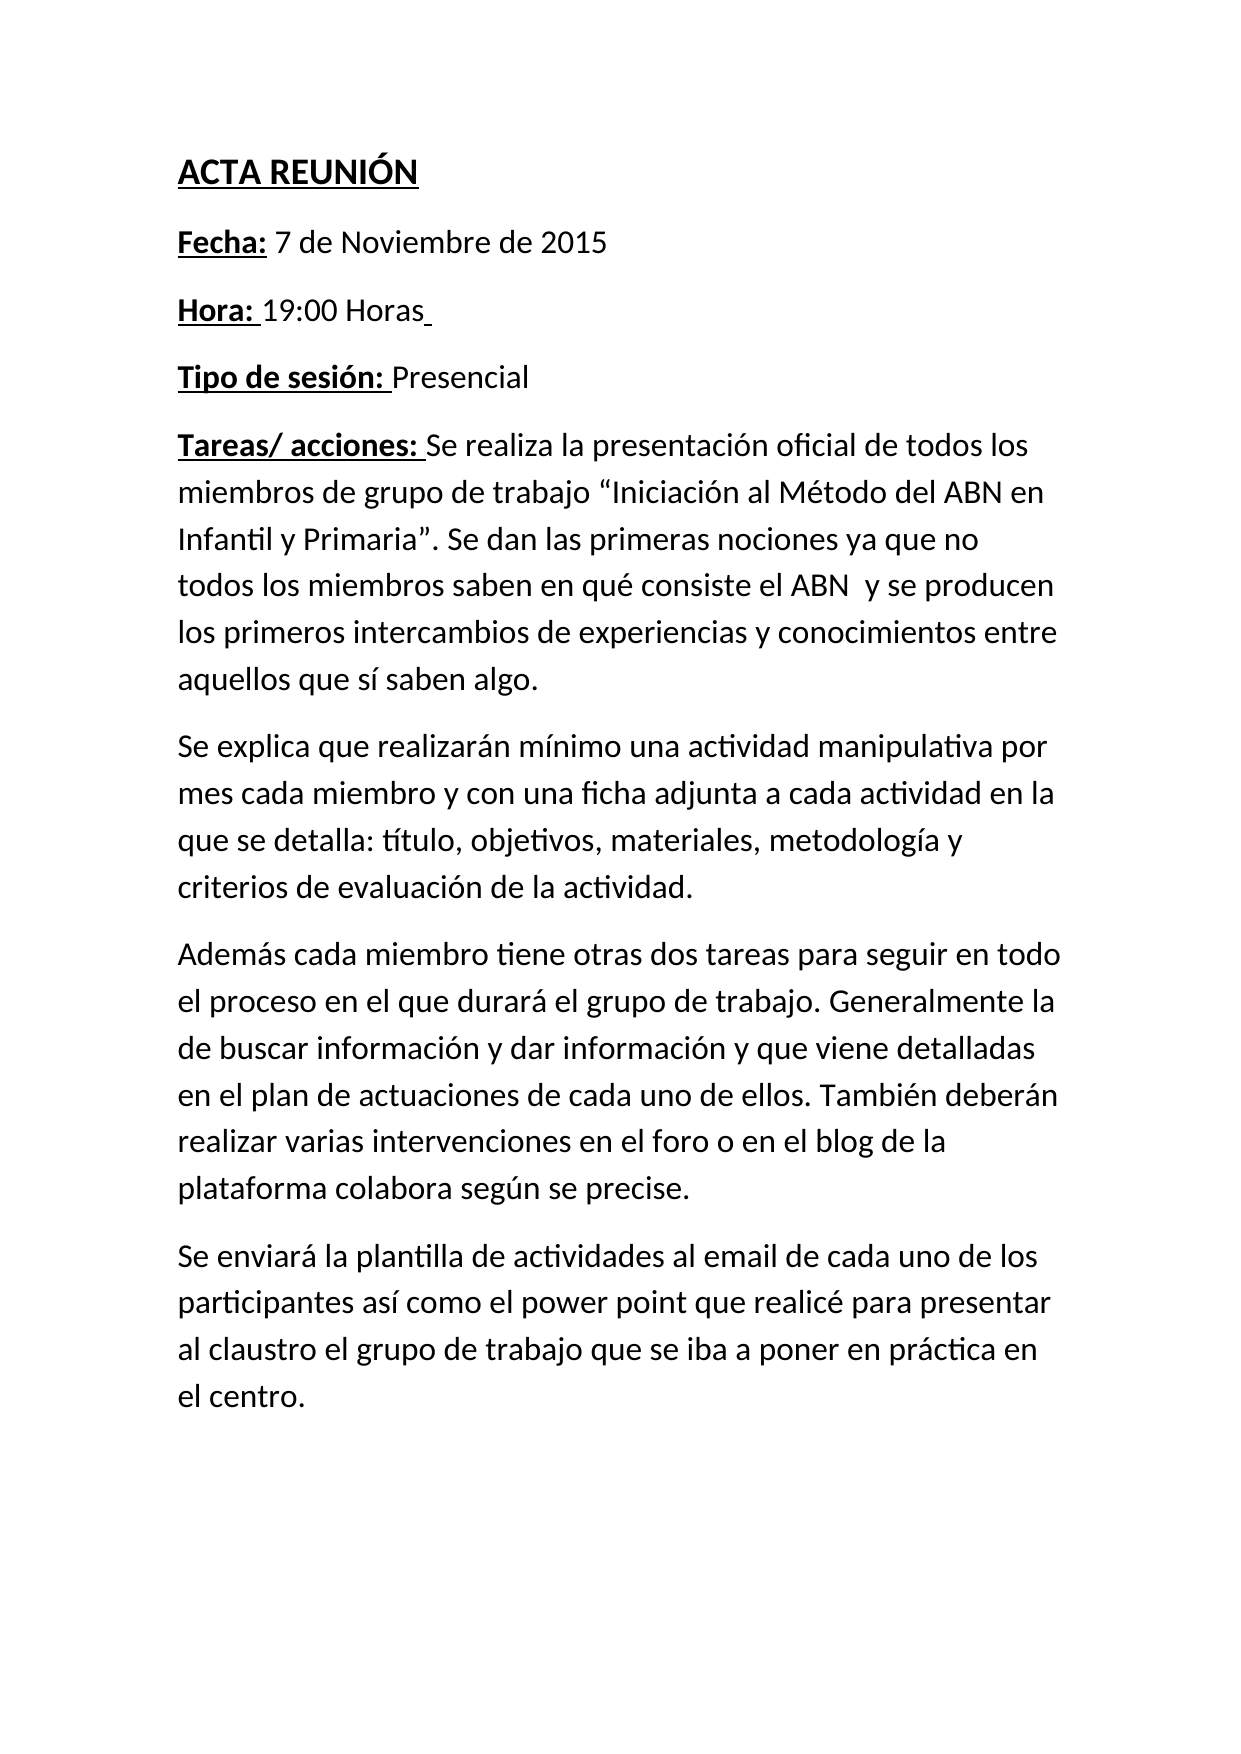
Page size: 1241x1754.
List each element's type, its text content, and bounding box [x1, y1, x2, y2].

text Se explica que realizarán mínimo una actividad manipulativa por mes cada miembro y con una ficha adjunta a cada actividad en la que se detalla: título, objetivos, materiales, metodología y criterios de evaluación de la actividad. [177, 725, 1063, 906]
text Se enviará la plantilla de actividades al email de cada uno de los participantes así como el power point que realicé para presentar al claustro el grupo de trabajo que se iba a poner en práctica en el centro. [177, 1235, 1063, 1416]
text Hora: 19:00 Horas [177, 289, 1063, 329]
text Fecha: 7 de Noviembre de 2015 [177, 221, 1063, 262]
text Además cada miembro tiene otras dos tareas para seguir en todo el proceso en el que durará el grupo de trabajo. Generalmente la de buscar información y dar información y que viene detalladas en el plan de actuaciones de cada uno de ellos. También deberán realizar varias intervenciones en el foro o en el blog de la plataforma colabora según se precise. [177, 933, 1063, 1208]
text ACTA REUNIÓN [177, 148, 1063, 193]
text Tareas/ acciones: Se realiza la presentación oficial de todos los miembros de grupo de trabajo “Iniciación al Método del ABN en Infantil y Primaria”. Se dan las primeras nociones ya que no todos los miembros saben en qué consiste el ABN y se producen los primeros intercambios de experiencias y conocimientos entre aquellos que sí saben algo. [177, 424, 1063, 698]
text Tipo de sesión: Presencial [177, 356, 1063, 397]
